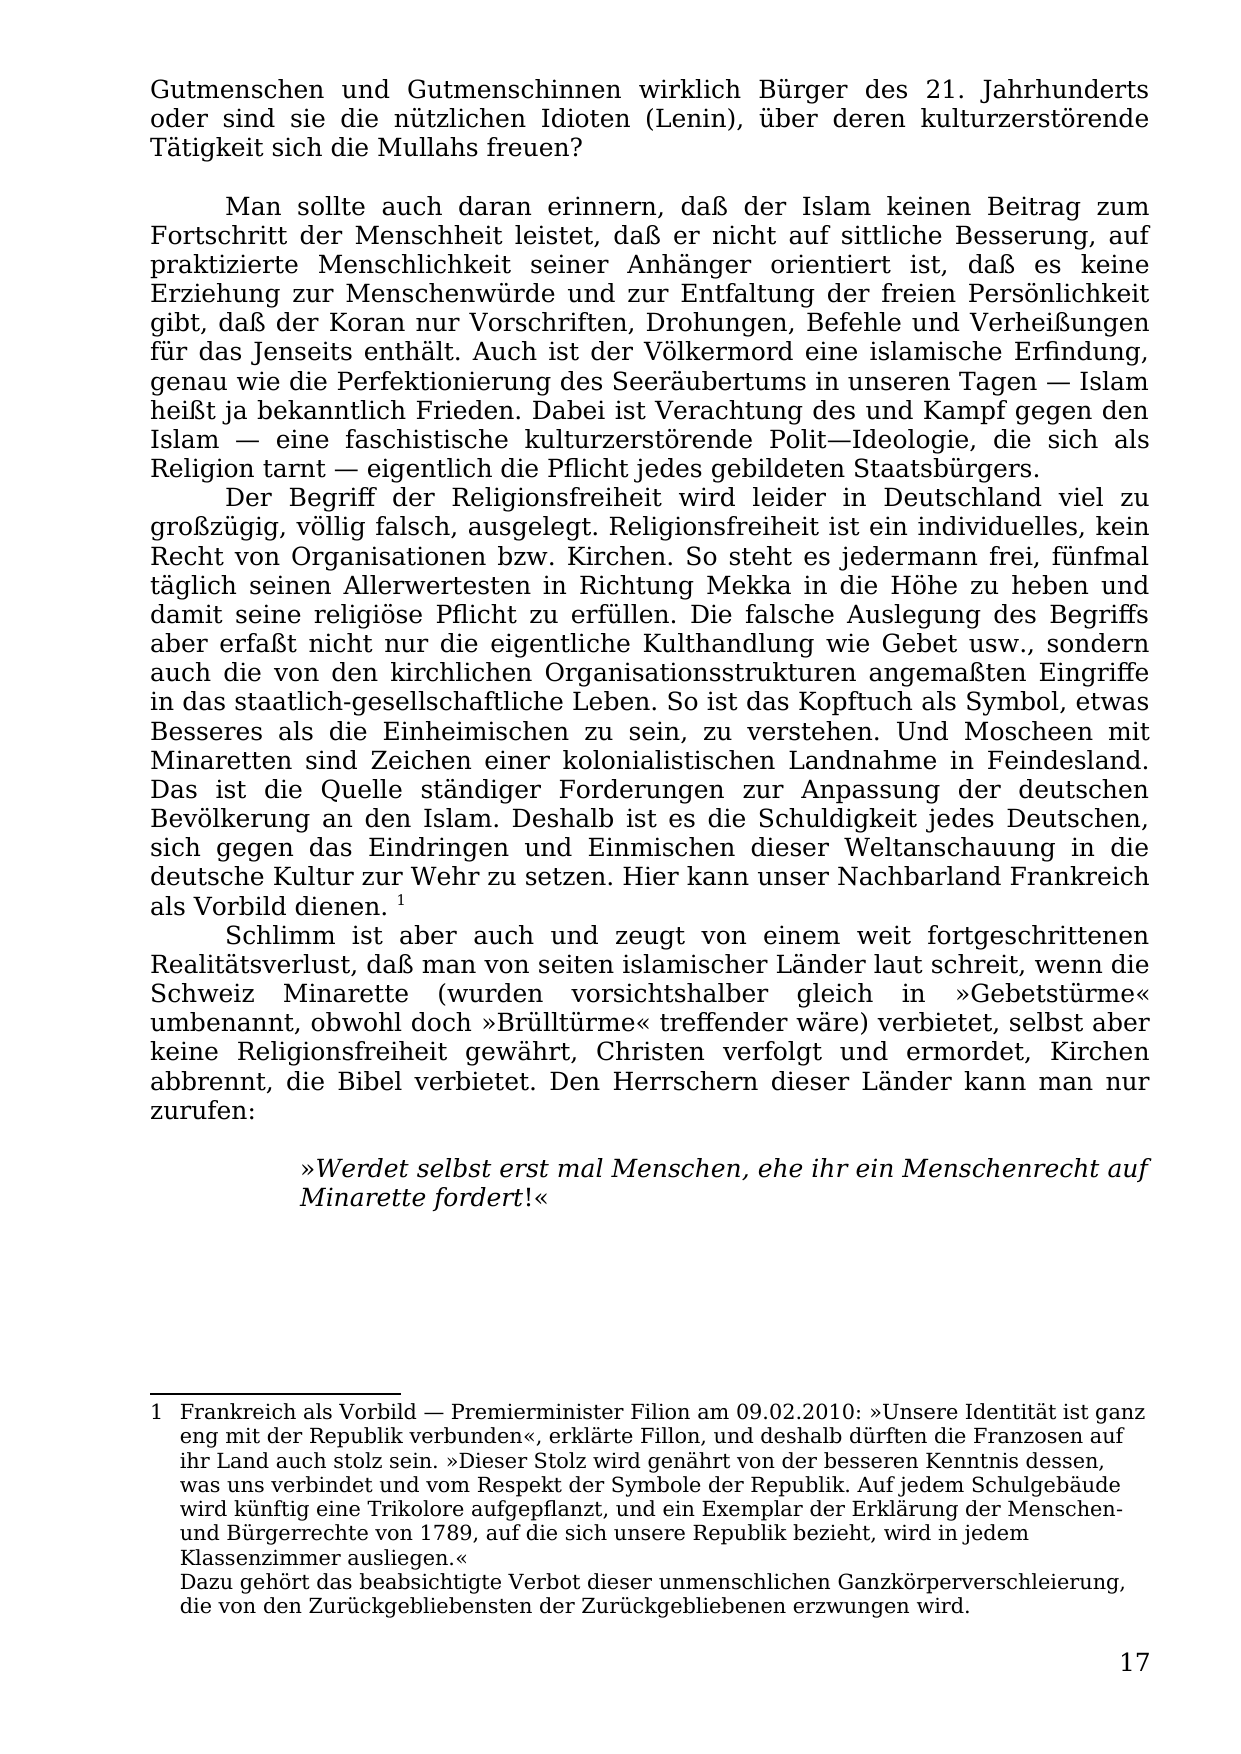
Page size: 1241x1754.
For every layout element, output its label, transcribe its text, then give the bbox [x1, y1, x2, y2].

text Schlimm ist aber auch und zeugt von einem weit fortgeschrittenen Realitätsverlust, daß man von seiten islamischer Länder laut schreit, wenn die Schweiz Minarette (wurden vorsichtshalber gleich in »Gebetstürme« umbenannt, obwohl doch »Brülltürme« treffender wäre) verbietet, selbst aber keine Religionsfreiheit gewährt, Christen verfolgt und ermordet, Kirchen abbrennt, die Bibel verbietet. Den Herrschern dieser Länder kann man nur zurufen: [150, 921, 1151, 1125]
text »Werdet selbst erst mal Menschen, ehe ihr ein Menschenrecht auf Minarette fordert!« [300, 1154, 1151, 1212]
text Der Begriff der Religionsfreiheit wird leider in Deutschland viel zu großzügig, völlig falsch, ausgelegt. Religionsfreiheit ist ein individuelles, kein Recht von Organisationen bzw. Kirchen. So steht es jedermann frei, fünfmal täglich seinen Allerwertesten in Richtung Mekka in die Höhe zu heben und damit seine religiöse Pflicht zu erfüllen. Die falsche Auslegung des Begriffs aber erfaßt nicht nur die eigentliche Kulthandlung wie Gebet usw., sondern auch die von den kirchlichen Organisationsstrukturen angemaßten Eingriffe in das staatlich-gesellschaftliche Leben. So ist das Kopftuch als Symbol, etwas Besseres als die Einheimischen zu sein, zu verstehen. Und Moscheen mit Minaretten sind Zeichen einer kolonialistischen Landnahme in Feindesland. Das ist die Quelle ständiger Forderungen zur Anpassung der deutschen Bevölkerung an den Islam. Deshalb ist es die Schuldigkeit jedes Deutschen, sich gegen das Eindringen und Einmischen dieser Weltanschauung in die deutsche Kultur zur Wehr zu setzen. Hier kann unser Nachbarland Frankreich als Vorbild dienen. [150, 483, 1151, 921]
text Man sollte auch daran erinnern, daß der Islam keinen Beitrag zum Fortschritt der Menschheit leistet, daß er nicht auf sittliche Besserung, auf praktizierte Menschlichkeit seiner Anhänger orientiert ist, daß es keine Erziehung zur Menschenwürde und zur Entfaltung der freien Persönlichkeit gibt, daß der Koran nur Vorschriften, Drohungen, Befehle und Verheißungen für das Jenseits enthält. Auch ist der Völkermord eine islamische Erfindung, genau wie die Perfektionierung des Seeräubertums in unseren Tagen — Islam heißt ja bekanntlich Frieden. Dabei ist Verachtung des und Kampf gegen den Islam — eine faschistische kulturzerstörende Polit—Ideologie, die sich als Religion tarnt — eigentlich die Pflicht jedes gebildeten Staatsbürgers. [150, 192, 1151, 483]
text Gutmenschen und Gutmenschinnen wirklich Bürger des 21. Jahrhunderts oder sind sie die nützlichen Idioten (Lenin), über deren kulturzerstörende Tätigkeit sich die Mullahs freuen? [150, 75, 1151, 162]
text Frankreich als Vorbild — Premierminister Filion am 09.02.2010: »Unsere Identität ist ganz eng mit der Republik verbunden«, erklärte Fillon, und deshalb dürften die Franzosen auf ihr Land auch stolz sein. »Dieser Stolz wird genährt von der besseren Kenntnis dessen, was uns verbindet und vom Respekt der Symbole der Republik. Auf jedem Schulgebäude wird künftig eine Trikolore aufgepflanzt, und ein Exemplar der Erklärung der Menschen- und Bürgerrechte von 1789, auf die sich unsere Republik bezieht, wird in jedem Klassenzimmer ausliegen.« Dazu gehört das beabsichtigte Verbot dieser unmenschlichen Ganzkörperverschleierung, die von den Zurückgebliebensten der Zurückgebliebenen erzwungen wird. [150, 1400, 1151, 1618]
